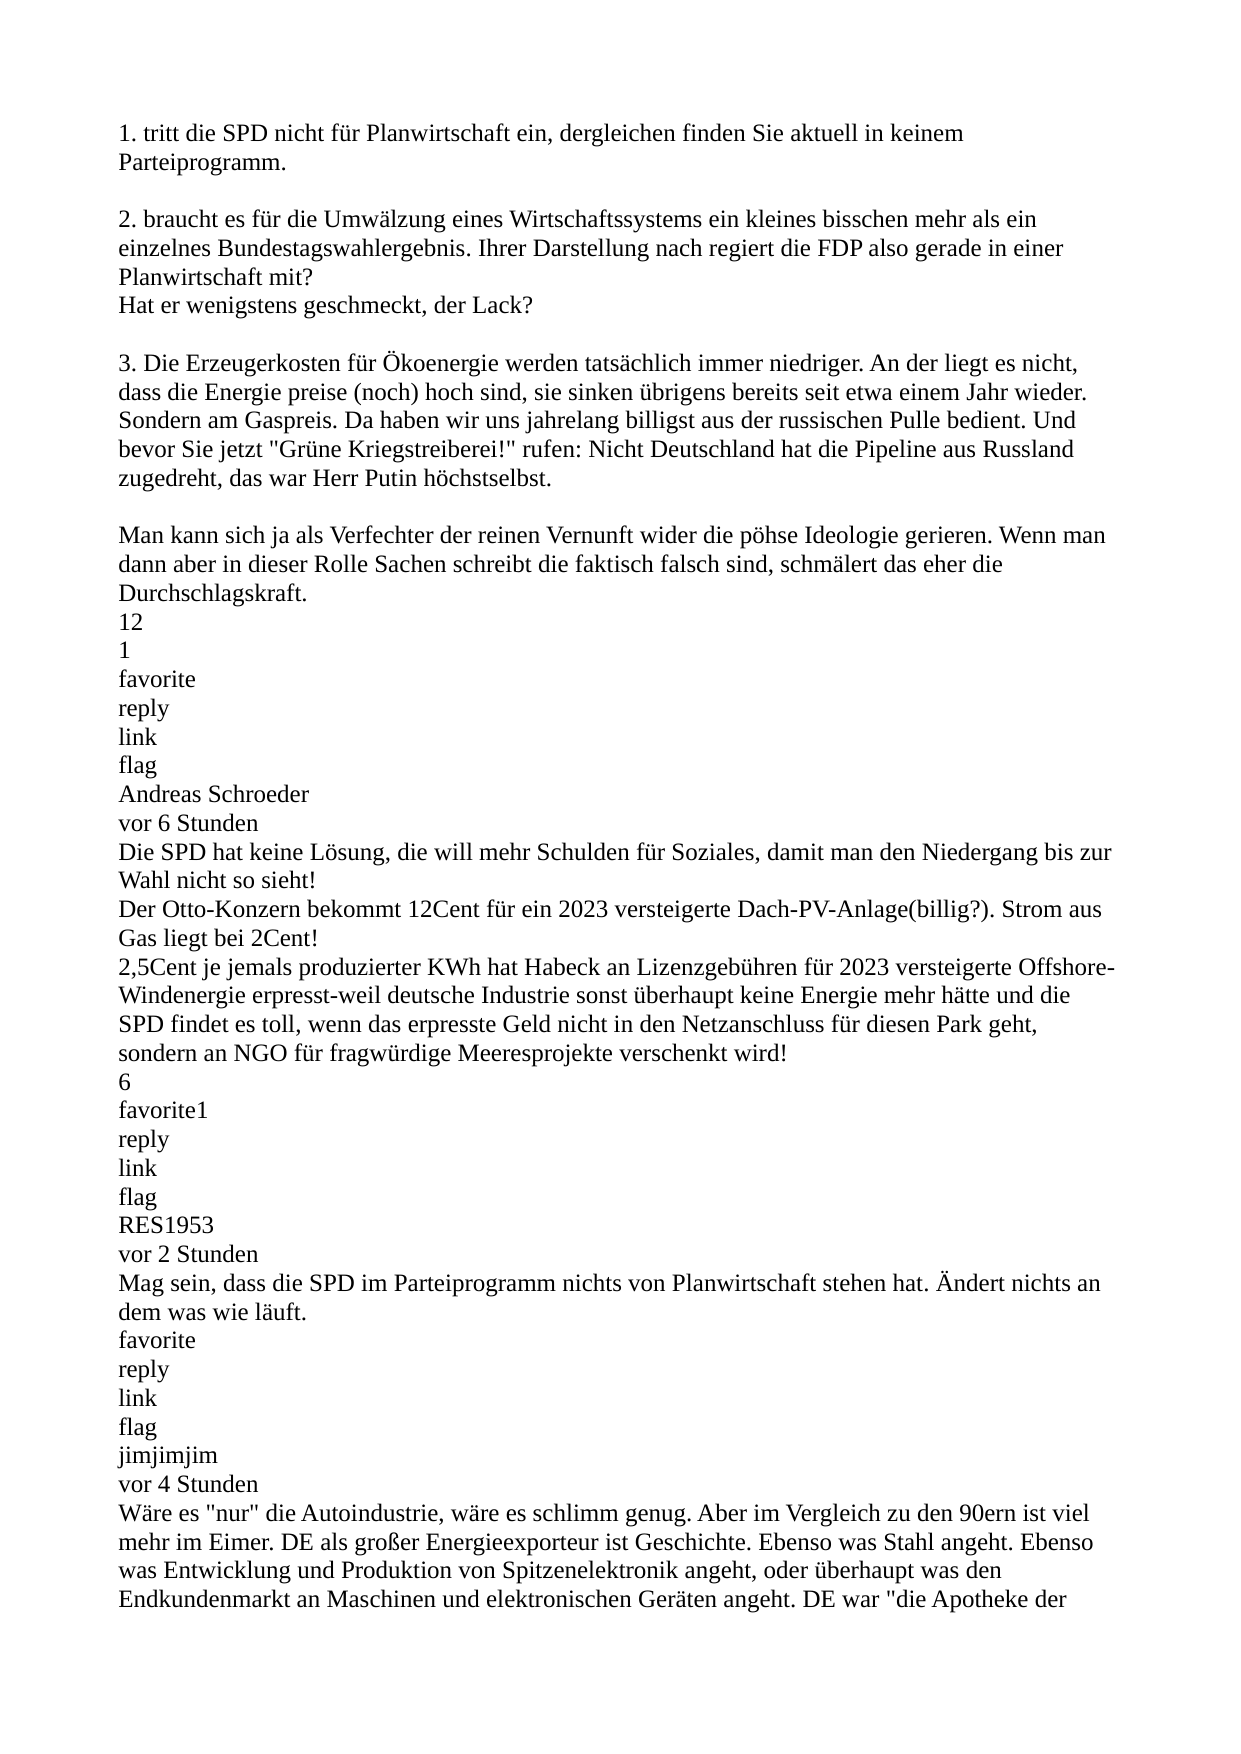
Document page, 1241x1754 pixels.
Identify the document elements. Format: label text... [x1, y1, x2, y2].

text flag [118, 1182, 1122, 1211]
text 1 [118, 636, 1122, 664]
text link [118, 722, 1122, 751]
text favorite [118, 664, 1122, 693]
text Wäre es "nur" die Autoindustrie, wäre es schlimm genug. Aber im Vergleich zu den 90ern ist viel mehr im Eimer. DE als großer Energieexporteur ist Geschichte. Ebenso was Stahl angeht. Ebenso was Entwicklung und Produktion von Spitzenelektronik angeht, oder überhaupt was den Endkundenmarkt an Maschinen und elektronischen Geräten angeht. DE war "die Apotheke der [118, 1498, 1122, 1613]
text 1. tritt die SPD nicht für Planwirtschaft ein, dergleichen finden Sie aktuell in keinem Parteiprogramm. 2. braucht es für die Umwälzung eines Wirtschaftssystems ein kleines bisschen mehr als ein einzelnes Bundestagswahlergebnis. Ihrer Darstellung nach regiert die FDP also gerade in einer Planwirtschaft mit? Hat er wenigstens geschmeckt, der Lack? 3. Die Erzeugerkosten für Ökoenergie werden tatsächlich immer niedriger. An der liegt es nicht, dass die Energie preise (noch) hoch sind, sie sinken übrigens bereits seit etwa einem Jahr wieder. Sondern am Gaspreis. Da haben wir uns jahrelang billigst aus der russischen Pulle bedient. Und bevor Sie jetzt "Grüne Kriegstreiberei!" rufen: Nicht Deutschland hat die Pipeline aus Russland zugedreht, das war Herr Putin höchstselbst. Man kann sich ja als Verfechter der reinen Vernunft wider die pöhse Ideologie gerieren. Wenn man dann aber in dieser Rolle Sachen schreibt die faktisch falsch sind, schmälert das eher die Durchschlagskraft. [118, 118, 1122, 607]
text favorite1 [118, 1096, 1122, 1124]
text vor 6 Stunden [118, 808, 1122, 837]
text jimjimjim [118, 1441, 1122, 1469]
text favorite [118, 1326, 1122, 1354]
text reply [118, 693, 1122, 722]
text 6 [118, 1067, 1122, 1096]
text reply [118, 1354, 1122, 1383]
text link [118, 1383, 1122, 1412]
text Andreas Schroeder [118, 779, 1122, 808]
text flag [118, 1412, 1122, 1441]
text link [118, 1153, 1122, 1182]
text reply [118, 1124, 1122, 1153]
text flag [118, 751, 1122, 779]
text Die SPD hat keine Lösung, die will mehr Schulden für Soziales, damit man den Niedergang bis zur Wahl nicht so sieht! Der Otto-Konzern bekommt 12Cent für ein 2023 versteigerte Dach-PV-Anlage(billig?). Strom aus Gas liegt bei 2Cent! 2,5Cent je jemals produzierter KWh hat Habeck an Lizenzgebühren für 2023 versteigerte Offshore-Windenergie erpresst-weil deutsche Industrie sonst überhaupt keine Energie mehr hätte und die SPD findet es toll, wenn das erpresste Geld nicht in den Netzanschluss für diesen Park geht, sondern an NGO für fragwürdige Meeresprojekte verschenkt wird! [118, 837, 1122, 1067]
text vor 2 Stunden [118, 1239, 1122, 1268]
text vor 4 Stunden [118, 1469, 1122, 1498]
text 12 [118, 607, 1122, 636]
text Mag sein, dass die SPD im Parteiprogramm nichts von Planwirtschaft stehen hat. Ändert nichts an dem was wie läuft. [118, 1268, 1122, 1326]
text RES1953 [118, 1211, 1122, 1239]
